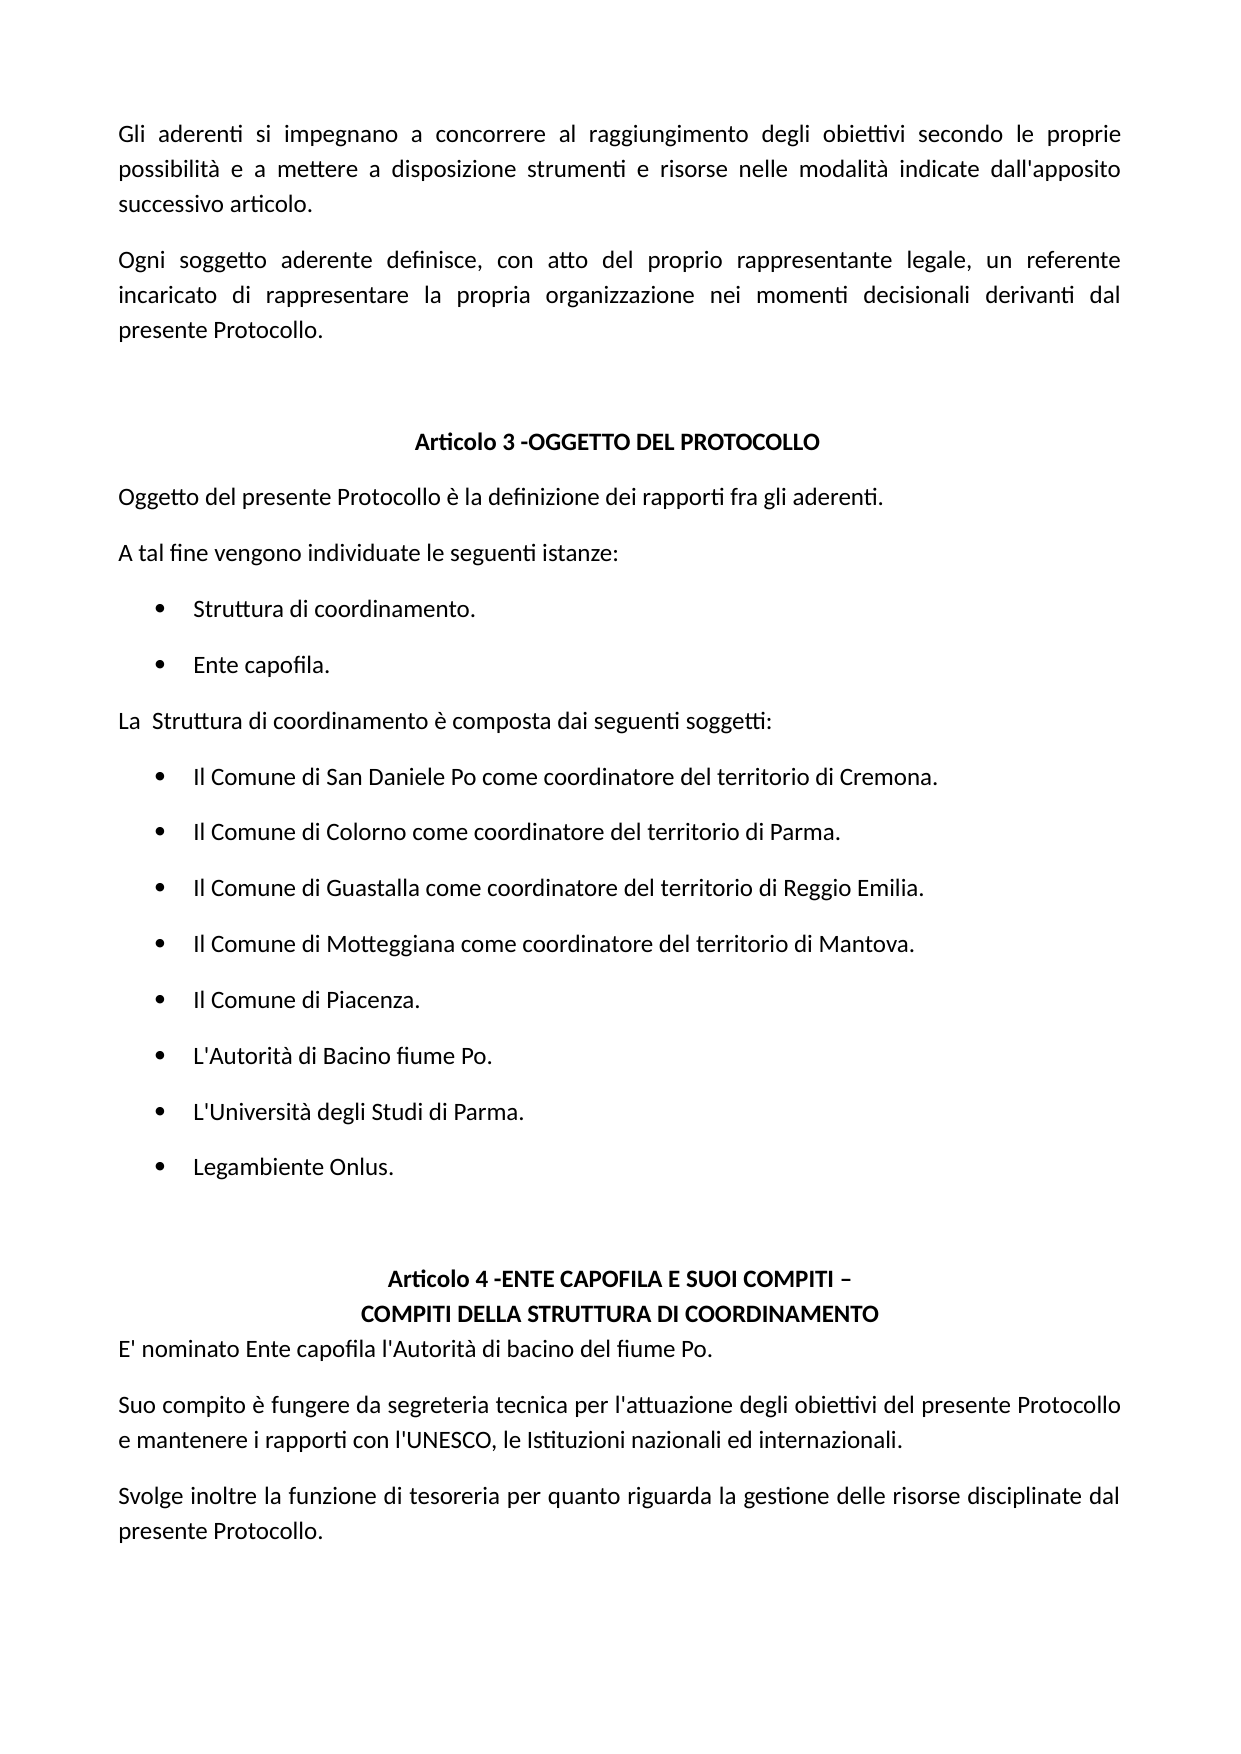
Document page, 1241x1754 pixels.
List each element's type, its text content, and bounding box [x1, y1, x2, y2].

list Il Comune di Motteggiana come coordinatore del territorio di Mantova. [156, 928, 1122, 959]
list Struttura di coordinamento. [156, 593, 1122, 624]
text Oggetto del presente Protocollo è la definizione dei rapporti fra gli aderenti. [118, 481, 1122, 512]
list L'Università degli Studi di Parma. [156, 1096, 1122, 1126]
text Gli aderenti si impegnano a concorrere al raggiungimento degli obiettivi secondo le proprie possibilità e a mettere a disposizione strumenti e risorse nelle modalità indicate dall'apposito successivo articolo. [118, 118, 1122, 219]
list Ente capofila. [156, 649, 1122, 679]
text Ogni soggetto aderente definisce, con atto del proprio rappresentante legale, un referente incaricato di rappresentare la propria organizzazione nei momenti decisionali derivanti dal presente Protocollo. [118, 244, 1122, 344]
list L'Autorità di Bacino fiume Po. [156, 1040, 1122, 1070]
text Articolo 4 -ENTE CAPOFILA E SUOI COMPITI – [118, 1263, 1122, 1294]
text Articolo 3 -OGGETTO DEL PROTOCOLLO [118, 426, 1122, 456]
list Il Comune di Guastalla come coordinatore del territorio di Reggio Emilia. [156, 872, 1122, 903]
list Il Comune di San Daniele Po come coordinatore del territorio di Cremona. [156, 761, 1122, 791]
list Legambiente Onlus. [156, 1151, 1122, 1182]
text E' nominato Ente capofila l'Autorità di bacino del fiume Po. [118, 1333, 1122, 1364]
list Il Comune di Colorno come coordinatore del territorio di Parma. [156, 816, 1122, 847]
list Il Comune di Piacenza. [156, 984, 1122, 1014]
text COMPITI DELLA STRUTTURA DI COORDINAMENTO [118, 1298, 1122, 1329]
text A tal fine vengono individuate le seguenti istanze: [118, 537, 1122, 568]
text Svolge inoltre la funzione di tesoreria per quanto riguarda la gestione delle risorse disciplinate dal presente Protocollo. [118, 1480, 1122, 1545]
text Suo compito è fungere da segreteria tecnica per l'attuazione degli obiettivi del presente Protocollo e mantenere i rapporti con l'UNESCO, le Istituzioni nazionali ed internazionali. [118, 1389, 1122, 1454]
text La Struttura di coordinamento è composta dai seguenti soggetti: [118, 705, 1122, 735]
